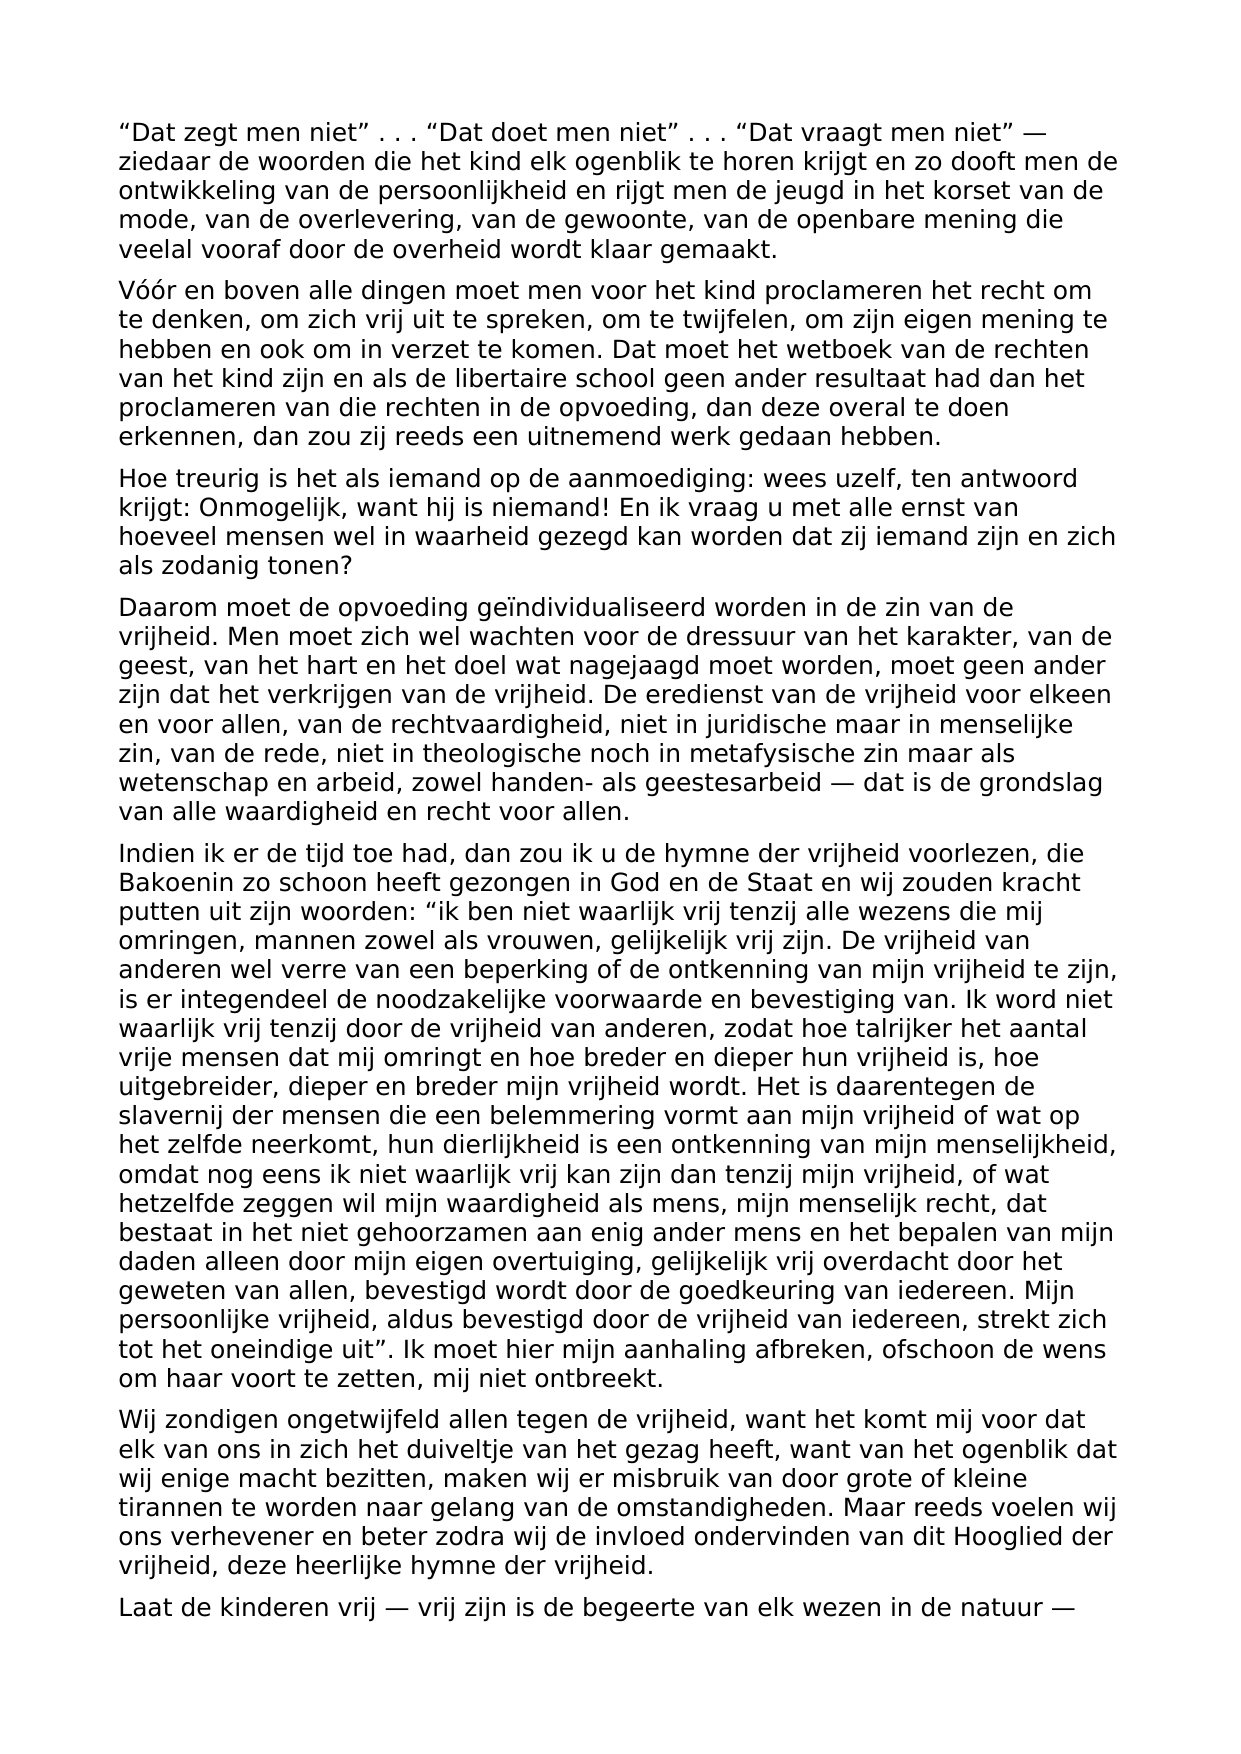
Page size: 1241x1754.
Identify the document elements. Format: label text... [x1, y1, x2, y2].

text Hoe treurig is het als iemand op de aanmoediging: wees uzelf, ten antwoord krijgt: Onmogelijk, want hij is niemand! En ik vraag u met alle ernst van hoeveel mensen wel in waarheid gezegd kan worden dat zij iemand zijn en zich als zodanig tonen? [118, 464, 1122, 581]
text Laat de kinderen vrij — vrij zijn is de begeerte van elk wezen in de natuur — [118, 1593, 1122, 1622]
text Wij zondigen ongetwijfeld allen tegen de vrijheid, want het komt mij voor dat elk van ons in zich het duiveltje van het gezag heeft, want van het ogenblik dat wij enige macht bezitten, maken wij er misbruik van door grote of kleine tirannen te worden naar gelang van de omstandigheden. Maar reeds voelen wij ons verhevener en beter zodra wij de invloed ondervinden van dit Hooglied der vrijheid, deze heerlijke hymne der vrijheid. [118, 1406, 1122, 1581]
text “Dat zegt men niet” . . . “Dat doet men niet” . . . “Dat vraagt men niet” — ziedaar de woorden die het kind elk ogenblik te horen krijgt en zo dooft men de ontwikkeling van de persoonlijkheid en rijgt men de jeugd in het korset van de mode, van de overlevering, van de gewoonte, van de openbare mening die veelal vooraf door de overheid wordt klaar gemaakt. [118, 118, 1122, 264]
text Indien ik er de tijd toe had, dan zou ik u de hymne der vrijheid voorlezen, die Bakoenin zo schoon heeft gezongen in God en de Staat en wij zouden kracht putten uit zijn woorden: “ik ben niet waarlijk vrij tenzij alle wezens die mij omringen, mannen zowel als vrouwen, gelijkelijk vrij zijn. De vrijheid van anderen wel verre van een beperking of de ontkenning van mijn vrijheid te zijn, is er integendeel de noodzakelijke voorwaarde en bevestiging van. Ik word niet waarlijk vrij tenzij door de vrijheid van anderen, zodat hoe talrijker het aantal vrije mensen dat mij omringt en hoe breder en dieper hun vrijheid is, hoe uitgebreider, dieper en breder mijn vrijheid wordt. Het is daarentegen de slavernij der mensen die een belemmering vormt aan mijn vrijheid of wat op het zelfde neerkomt, hun dierlijkheid is een ontkenning van mijn menselijkheid, omdat nog eens ik niet waarlijk vrij kan zijn dan tenzij mijn vrijheid, of wat hetzelfde zeggen wil mijn waardigheid als mens, mijn menselijk recht, dat bestaat in het niet gehoorzamen aan enig ander mens en het bepalen van mijn daden alleen door mijn eigen overtuiging, gelijkelijk vrij overdacht door het geweten van allen, bevestigd wordt door de goedkeuring van iedereen. Mijn persoonlijke vrijheid, aldus bevestigd door de vrijheid van iedereen, strekt zich tot het oneindige uit”. Ik moet hier mijn aanhaling afbreken, ofschoon de wens om haar voort te zetten, mij niet ontbreekt. [118, 839, 1122, 1393]
text Vóór en boven alle dingen moet men voor het kind proclameren het recht om te denken, om zich vrij uit te spreken, om te twijfelen, om zijn eigen mening te hebben en ook om in verzet te komen. Dat moet het wetboek van de rechten van het kind zijn en als de libertaire school geen ander resultaat had dan het proclameren van die rechten in de opvoeding, dan deze overal te doen erkennen, dan zou zij reeds een uitnemend werk gedaan hebben. [118, 276, 1122, 451]
text Daarom moet de opvoeding geïndividualiseerd worden in de zin van de vrijheid. Men moet zich wel wachten voor de dressuur van het karakter, van de geest, van het hart en het doel wat nagejaagd moet worden, moet geen ander zijn dat het verkrijgen van de vrijheid. De eredienst van de vrijheid voor elkeen en voor allen, van de rechtvaardigheid, niet in juridische maar in menselijke zin, van de rede, niet in theologische noch in metafysische zin maar als wetenschap en arbeid, zowel handen- als geestesarbeid — dat is de grondslag van alle waardigheid en recht voor allen. [118, 593, 1122, 826]
